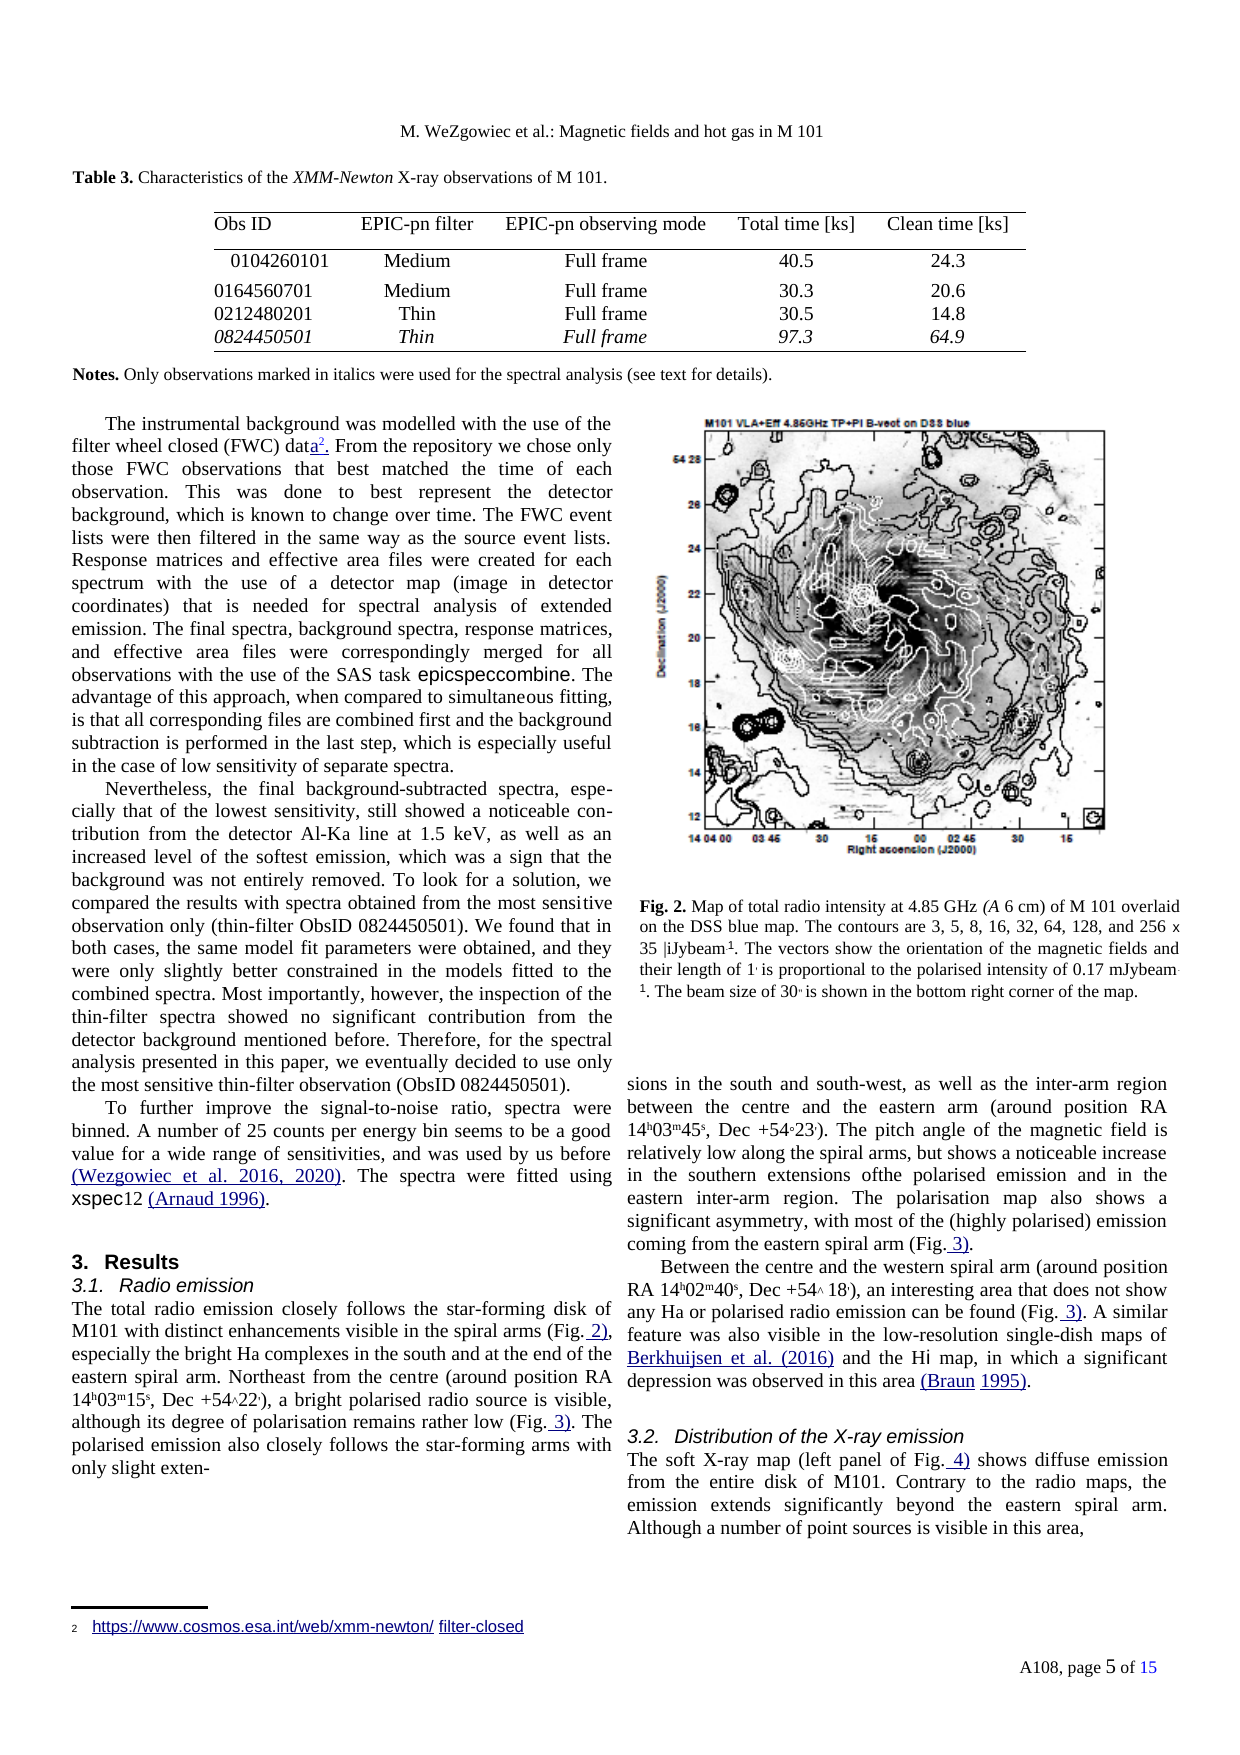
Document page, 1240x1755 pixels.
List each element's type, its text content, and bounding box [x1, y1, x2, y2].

table_cell Medium [346, 250, 488, 279]
text To further improve the signal-to-noise ratio, spectra were binned. A number of 25 counts per energy bin seems to be a good value for a wide range of sensitivities, and was used by us before (Wezgowiec et al. 2016, 2020). The spectra were fitted using xspec12 (Arnaud 1996). [71, 1096, 613, 1210]
table_cell 0212480201 [214, 302, 346, 325]
table_cell 0104260101 [214, 250, 346, 279]
table_cell 40.5 [723, 250, 869, 279]
table_cell 97.3 [723, 325, 869, 351]
text Nevertheless, the final background-subtracted spectra, espe­cially that of the lowest sensitivity, still showed a noticeable con­tribution from the detector Al-Ka line at 1.5 keV, as well as an increased level of the softest emission, which was a sign that the background was not entirely removed. To look for a solution, we compared the results with spectra obtained from the most sensi­tive observation only (thin-filter ObsID 0824450501). We found that in both cases, the same model fit parameters were obtained, and they were only slightly better constrained in the models fitted to the combined spectra. Most importantly, however, the inspection of the thin-filter spectra showed no significant contri­bution from the detector background mentioned before. There­fore, for the spectral analysis presented in this paper, we eventu­ally decided to use only the most sensitive thin-filter observation (ObsID 0824450501). [71, 777, 613, 1096]
table_cell Thin [346, 325, 488, 351]
subtitle 3. Results [71, 1250, 613, 1274]
table_cell Full frame [488, 280, 723, 302]
text The instrumental background was modelled with the use of the filter wheel closed (FWC) data. From the repository we chose only those FWC observations that best matched the time of each observation. This was done to best represent the detec­tor background, which is known to change over time. The FWC event lists were then filtered in the same way as the source event lists. Response matrices and effective area files were created for each spectrum with the use of a detector map (image in detec­tor coordinates) that is needed for spectral analysis of extended emission. The final spectra, background spectra, response matri­ces, and effective area files were correspondingly merged for all observations with the use of the SAS task epicspeccombine. The advantage of this approach, when compared to simultane­ous fitting, is that all corresponding files are combined first and the background subtraction is performed in the last step, which is especially useful in the case of low sensitivity of separate spectra. [71, 164, 613, 777]
text sions in the south and south-west, as well as the inter-arm region between the centre and the eastern arm (around position RA 14h03m45s, Dec +54°23'). The pitch angle of the magnetic field is relatively low along the spiral arms, but shows a noticeable increase in the southern extensions ofthe polarised emission and in the eastern inter-arm region. The polarisation map also shows a significant asymmetry, with most of the (highly polarised) emission coming from the eastern spiral arm (Fig. 3). [627, 1072, 1168, 1255]
table_header EPIC-pn filter [346, 213, 488, 249]
text Notes. Only observations marked in italics were used for the spectral analysis (see text for details). [72, 363, 818, 384]
subtitle 3.2. Distribution of the X-ray emission [627, 1425, 1168, 1448]
table_header Clean time [ks] [869, 213, 1026, 249]
table_cell 20.6 [869, 280, 1026, 302]
table_cell Medium [346, 280, 488, 302]
table_cell 64.9 [869, 325, 1026, 351]
text The soft X-ray map (left panel of Fig. 4) shows diffuse emis­sion from the entire disk of M101. Contrary to the radio maps, the emission extends significantly beyond the eastern spiral arm. Although a number of point sources is visible in this area, [627, 1448, 1168, 1539]
table_cell 14.8 [869, 302, 1026, 325]
table_cell Thin [346, 302, 488, 325]
table_cell 30.5 [723, 302, 869, 325]
text Fig. 2. Map of total radio intensity at 4.85 GHz (A 6 cm) of M 101 over­laid on the DSS blue map. The contours are 3, 5, 8, 16, 32, 64, 128, and 256 x 35 |iJybeam-1. The vectors show the orientation of the magnetic fields and their length of 1' is proportional to the polarised intensity of 0.17 mJybeam-1. The beam size of 30'' is shown in the bottom right corner of the map. [639, 896, 1180, 1002]
text The total radio emission closely follows the star-forming disk of M101 with distinct enhancements visible in the spiral arms (Fig. 2), especially the bright Ha complexes in the south and at the end of the eastern spiral arm. Northeast from the cen­tre (around position RA 14h03m15s, Dec +54^22'), a bright polarised radio source is visible, although its degree of polari­sation remains rather low (Fig. 3). The polarised emission also closely follows the star-forming arms with only slight exten- [71, 1296, 613, 1479]
table_header EPIC-pn observing mode [488, 213, 723, 249]
table_cell Full frame [488, 325, 723, 351]
table_cell 30.3 [723, 280, 869, 302]
picture [645, 407, 1121, 863]
table_header Total time [ks] [723, 213, 869, 249]
table_cell 0824450501 [214, 325, 346, 351]
table_cell 0164560701 [214, 280, 346, 302]
text Between the centre and the western spiral arm (around posi­tion RA 14h02m40s, Dec +54^ 18'), an interesting area that does not show any Ha or polarised radio emission can be found (Fig. 3). A similar feature was also visible in the low-resolution single-dish maps of Berkhuijsen et al. (2016) and the Hi map, in which a significant depression was observed in this area (Braun 1995). [627, 1255, 1168, 1392]
text Table 3. Characteristics of the XMM-Newton X-ray observations of M 101. [72, 166, 639, 187]
subtitle 3.1. Radio emission [71, 1274, 613, 1296]
table_cell Full frame [488, 302, 723, 325]
table_header Obs ID [214, 213, 346, 249]
text https://www.cosmos.esa.int/web/xmm-newton/ filter-closed [71, 1613, 613, 1636]
table_cell Full frame [488, 250, 723, 279]
table_cell 24.3 [869, 250, 1026, 279]
